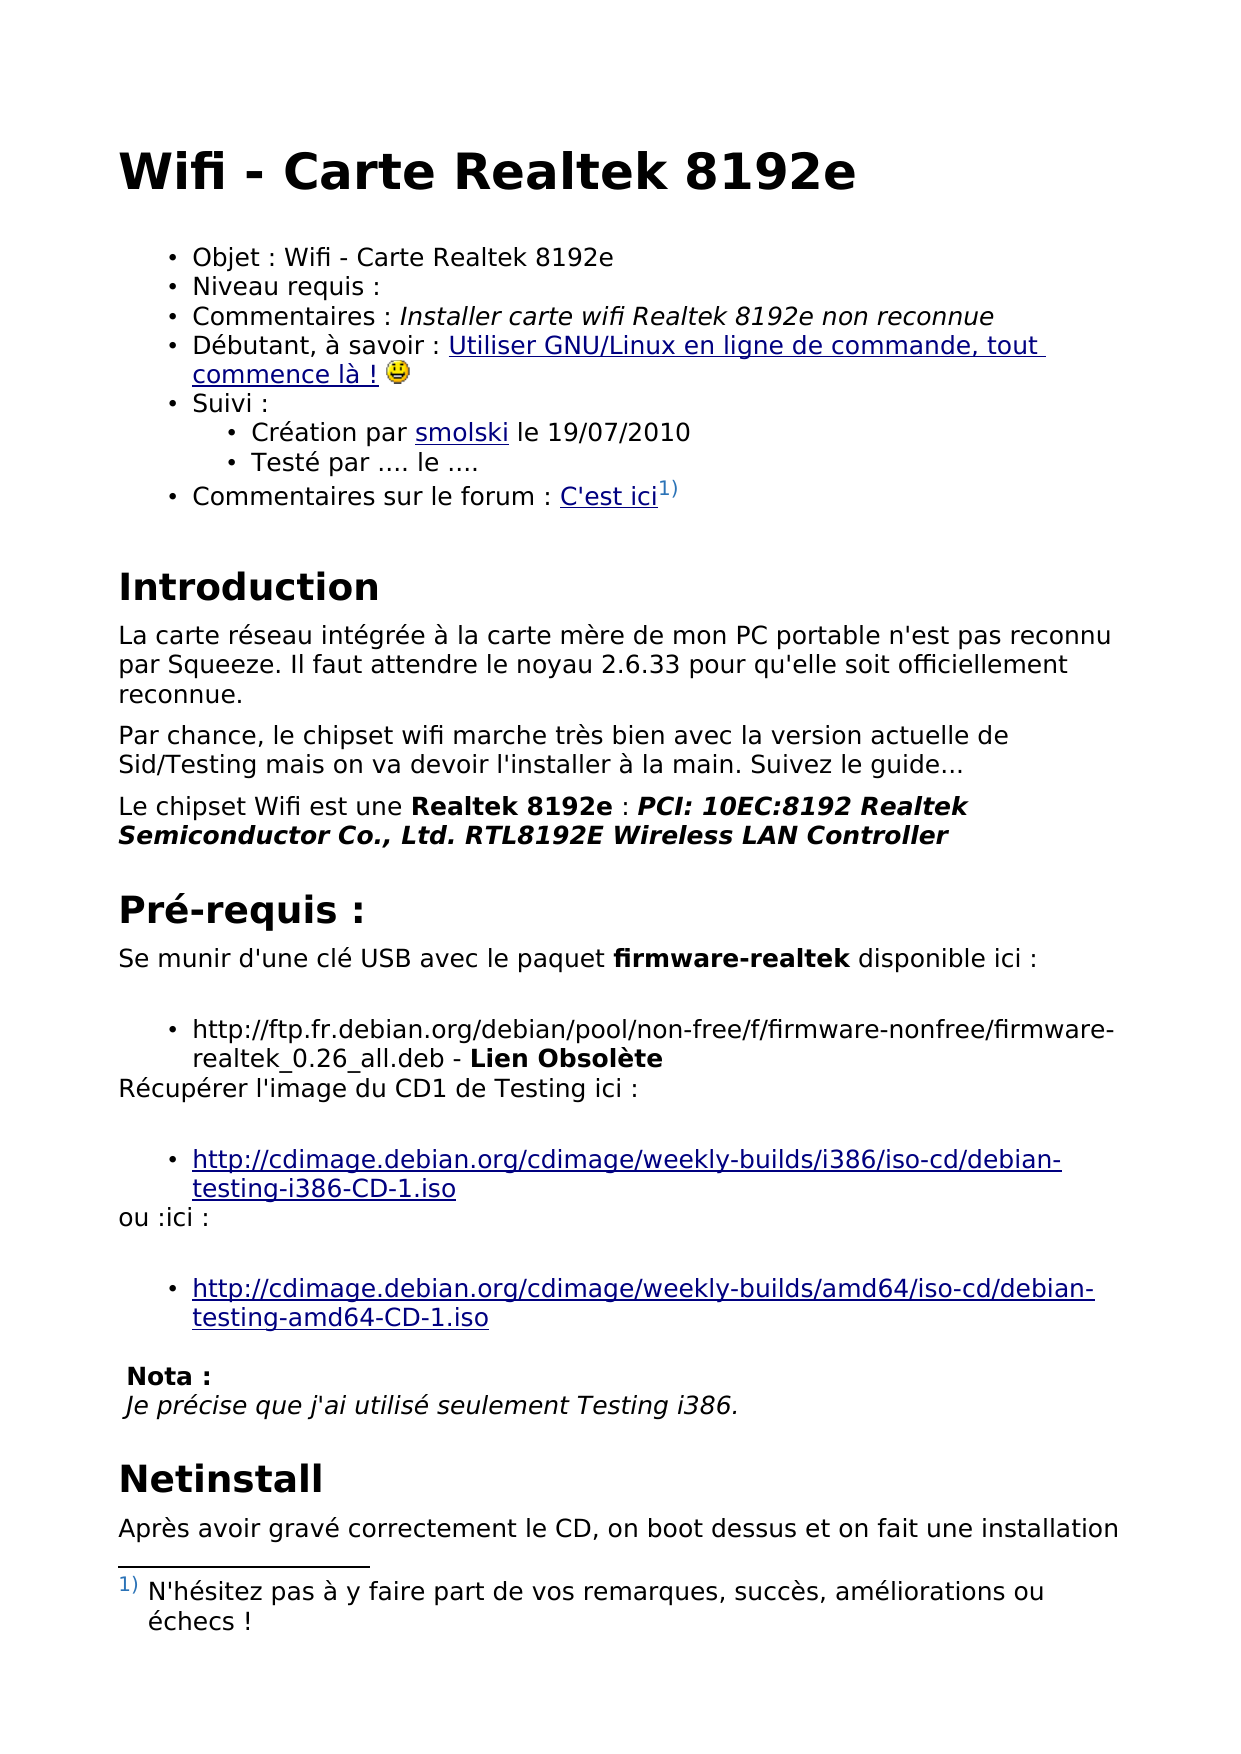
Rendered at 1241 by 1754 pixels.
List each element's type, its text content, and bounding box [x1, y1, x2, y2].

list Débutant, à savoir : Utiliser GNU/Linux en ligne de commande, tout commence là ! [177, 331, 1122, 389]
text La carte réseau intégrée à la carte mère de mon PC portable n'est pas reconnu par Squeeze. Il faut attendre le noyau 2.6.33 pour qu'elle soit officiellement reconnue. [118, 622, 1122, 709]
list Commentaires sur le forum : C'est ici [177, 477, 1122, 511]
list http://ftp.fr.debian.org/debian/pool/non-free/f/firmware-nonfree/firmware-realtek_0.26_all.deb - Lien Obsolète [177, 1016, 1122, 1074]
text Le chipset Wifi est une Realtek 8192e : PCI: 10EC:8192 Realtek Semiconductor Co., Ltd. RTL8192E Wireless LAN Controller [118, 792, 1122, 851]
list http://cdimage.debian.org/cdimage/weekly-builds/i386/iso-cd/debian-testing-i386-CD-1.iso [177, 1145, 1122, 1203]
text Récupérer l'image du CD1 de Testing ici : [118, 1074, 1122, 1103]
text ou :ici : [118, 1203, 1122, 1232]
subtitle Wifi - Carte Realtek 8192e [118, 143, 1122, 201]
text Après avoir gravé correctement le CD, on boot dessus et on fait une installation [118, 1514, 1122, 1543]
subtitle Netinstall [118, 1458, 1122, 1501]
picture [386, 360, 410, 384]
list Suivi : [177, 389, 1122, 418]
subtitle Introduction [118, 565, 1122, 609]
list Commentaires : Installer carte wifi Realtek 8192e non reconnue [177, 302, 1122, 331]
list Objet : Wifi - Carte Realtek 8192e [177, 243, 1122, 272]
list Niveau requis : [177, 272, 1122, 302]
list Testé par .... le .... [236, 448, 1122, 477]
list http://cdimage.debian.org/cdimage/weekly-builds/amd64/iso-cd/debian-testing-amd64-CD-1.iso [177, 1274, 1122, 1333]
text Nota : Je précise que j'ai utilisé seulement Testing i386. [118, 1333, 1122, 1420]
list N'hésitez pas à y faire part de vos remarques, succès, améliorations ou échecs ! [118, 1573, 1122, 1636]
text Par chance, le chipset wifi marche très bien avec la version actuelle de Sid/Testing mais on va devoir l'installer à la main. Suivez le guide... [118, 722, 1122, 780]
list Création par smolski le 19/07/2010 [236, 418, 1122, 448]
text Se munir d'une clé USB avec le paquet firmware-realtek disponible ici : [118, 944, 1122, 973]
subtitle Pré-requis : [118, 888, 1122, 932]
